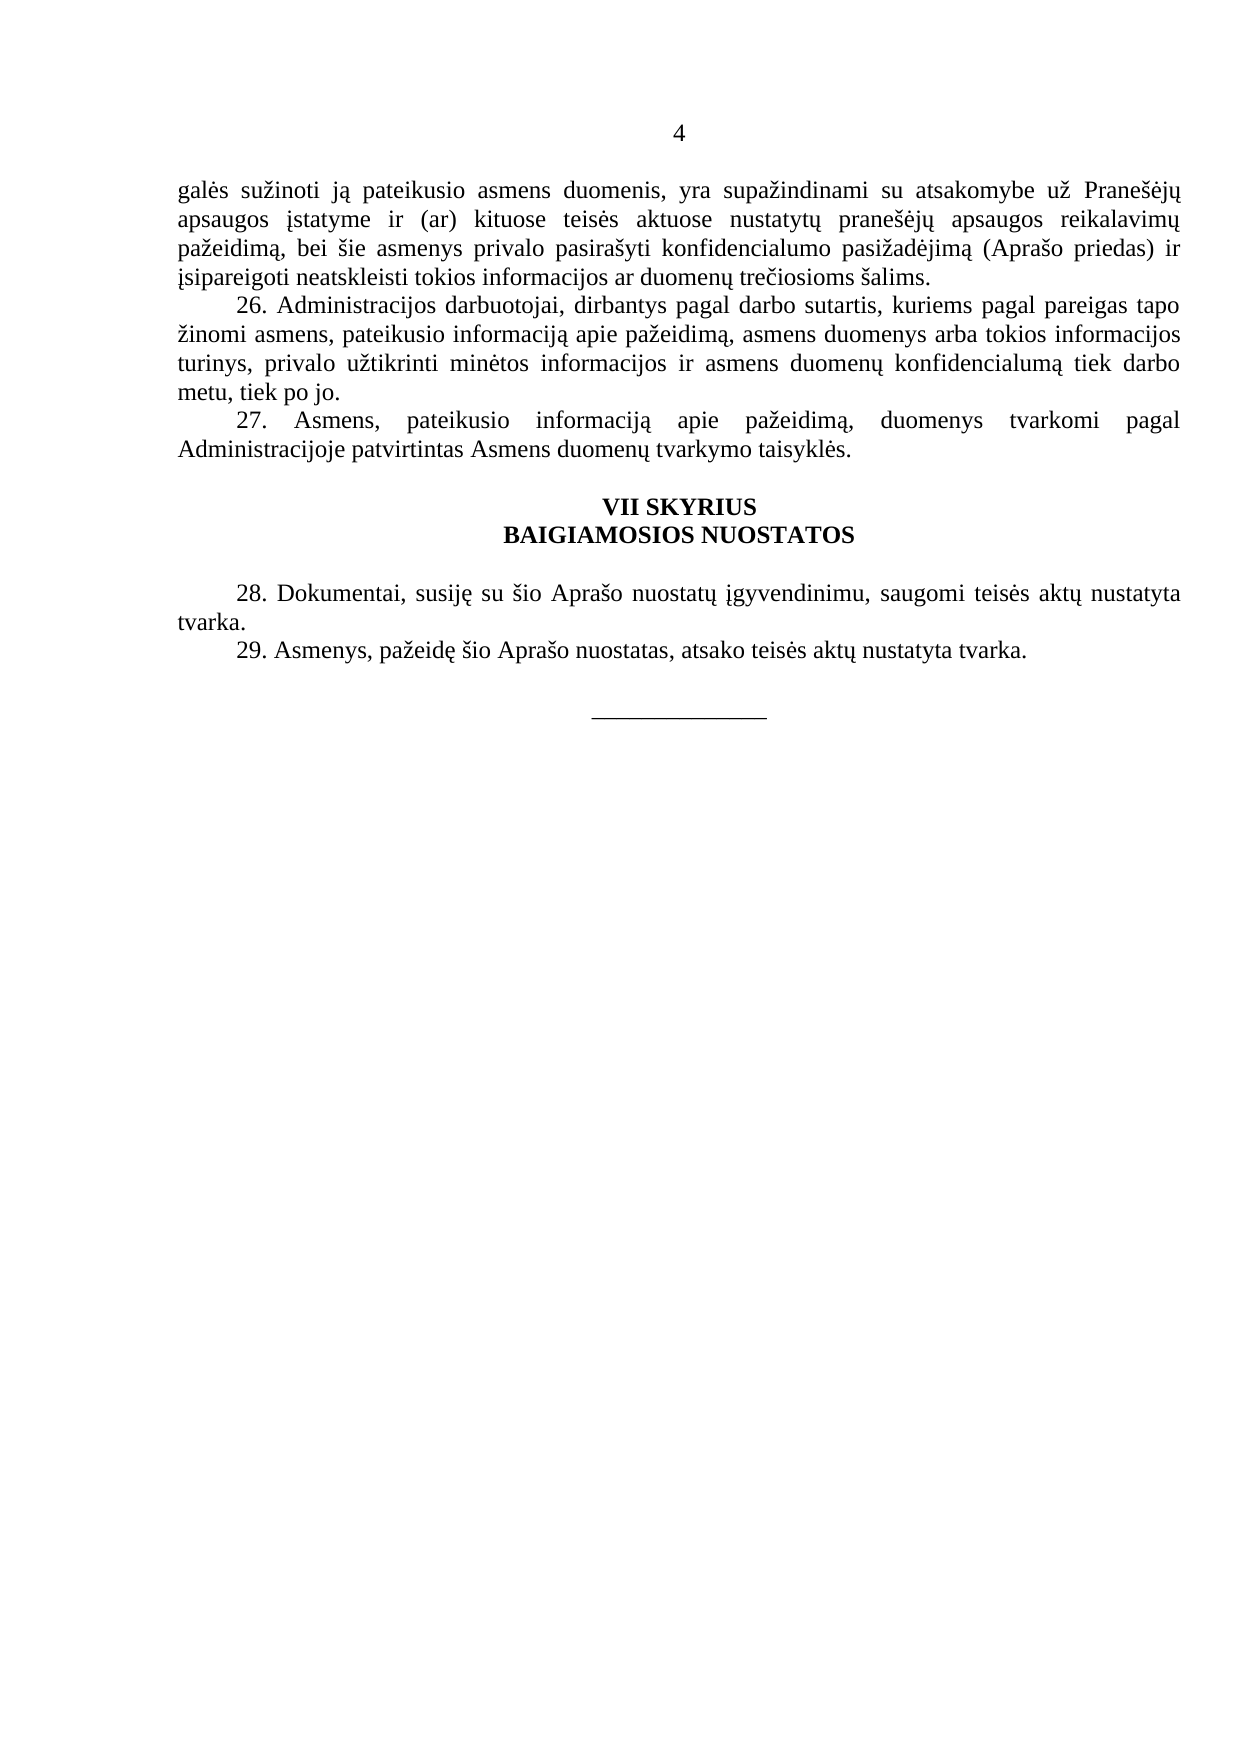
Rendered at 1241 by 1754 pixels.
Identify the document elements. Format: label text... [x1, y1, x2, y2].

text 27. Asmens, pateikusio informaciją apie pažeidimą, duomenys tvarkomi pagal Administracijoje patvirtintas Asmens duomenų tvarkymo taisyklės. [177, 406, 1181, 463]
text BAIGIAMOSIOS NUOSTATOS [177, 521, 1181, 549]
text ______________ [177, 693, 1181, 722]
text VII SKYRIUS [177, 492, 1181, 521]
text galės sužinoti ją pateikusio asmens duomenis, yra supažindinami su atsakomybe už Pranešėjų apsaugos įstatyme ir (ar) kituose teisės aktuose nustatytų pranešėjų apsaugos reikalavimų pažeidimą, bei šie asmenys privalo pasirašyti konfidencialumo pasižadėjimą (Aprašo priedas) ir įsipareigoti neatskleisti tokios informacijos ar duomenų trečiosioms šalims. [177, 176, 1181, 291]
text 28. Dokumentai, susiję su šio Aprašo nuostatų įgyvendinimu, saugomi teisės aktų nustatyta tvarka. [177, 578, 1181, 636]
text 29. Asmenys, pažeidę šio Aprašo nuostatas, atsako teisės aktų nustatyta tvarka. [177, 636, 1181, 664]
text 26. Administracijos darbuotojai, dirbantys pagal darbo sutartis, kuriems pagal pareigas tapo žinomi asmens, pateikusio informaciją apie pažeidimą, asmens duomenys arba tokios informacijos turinys, privalo užtikrinti minėtos informacijos ir asmens duomenų konfidencialumą tiek darbo metu, tiek po jo. [177, 291, 1181, 406]
